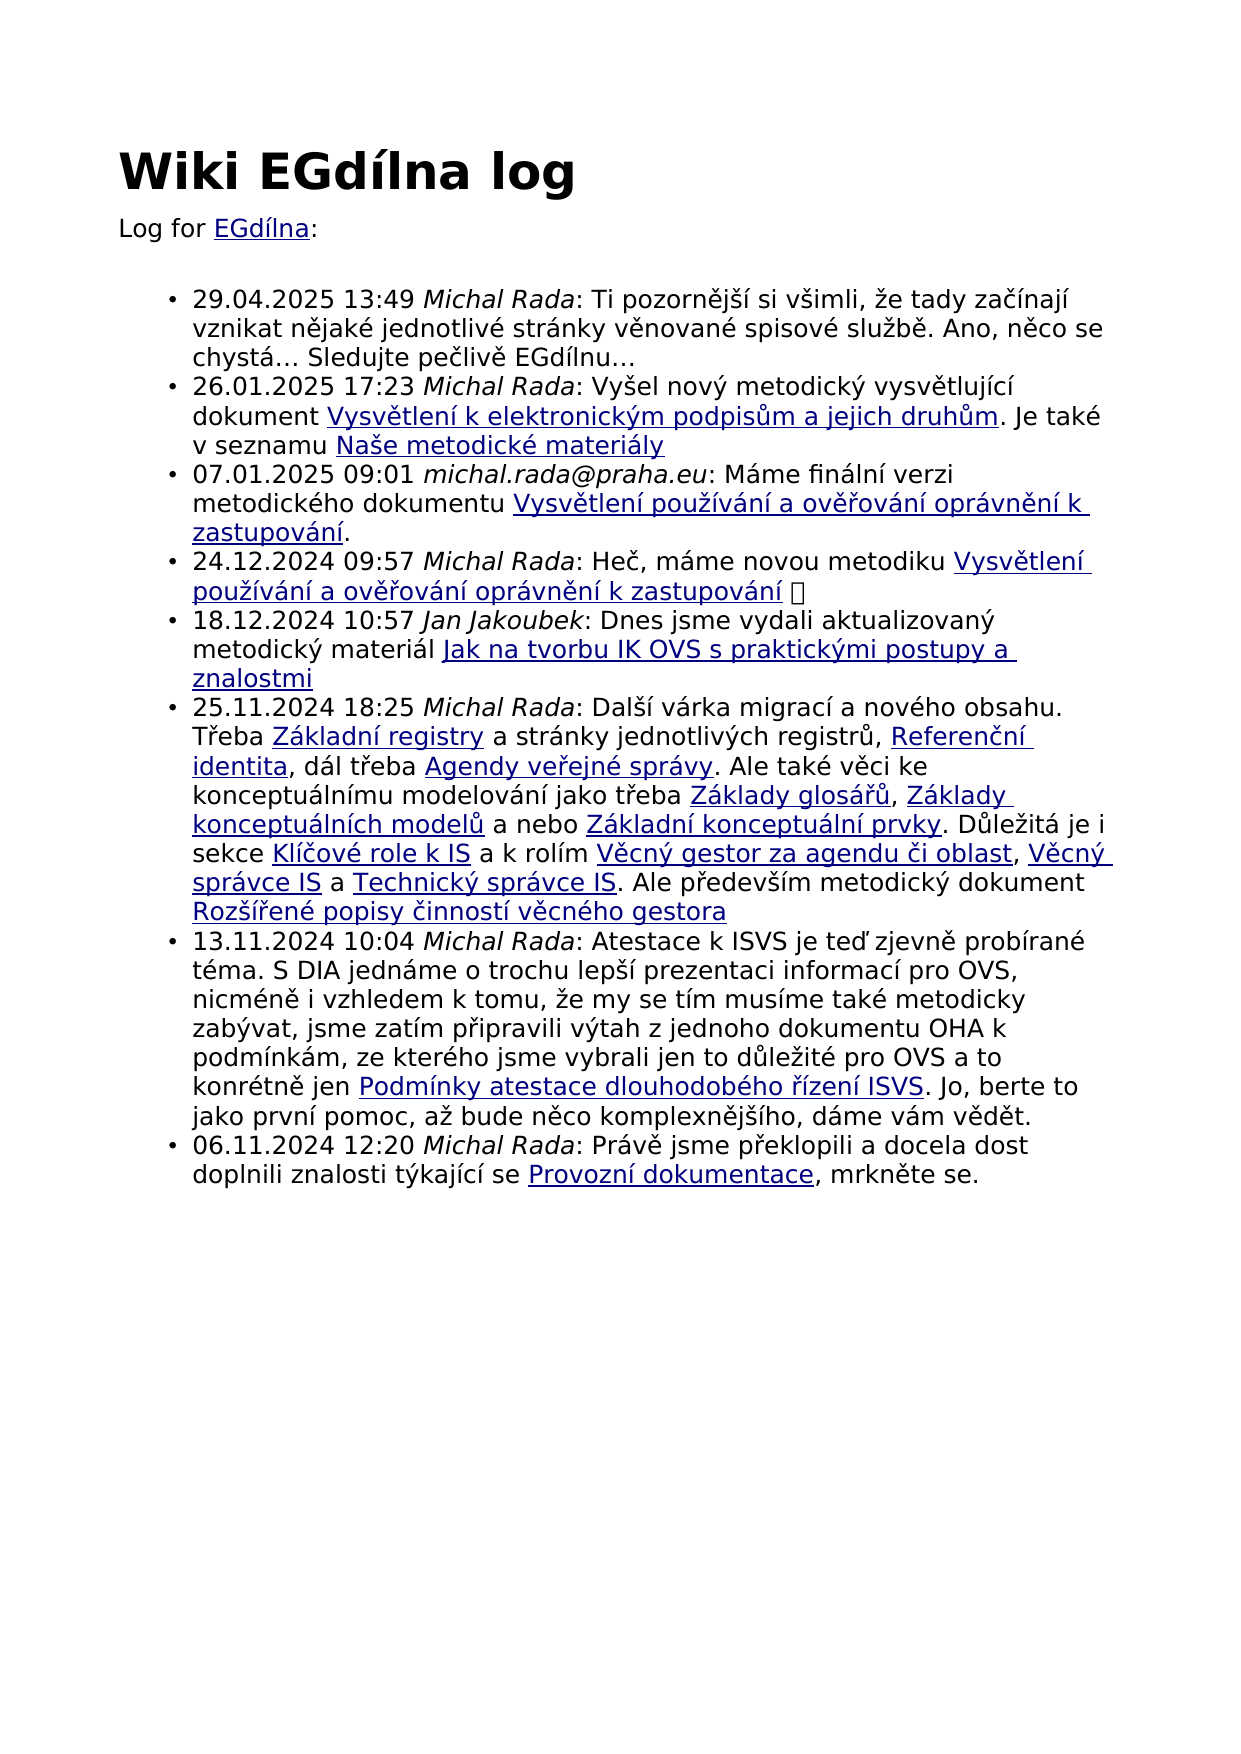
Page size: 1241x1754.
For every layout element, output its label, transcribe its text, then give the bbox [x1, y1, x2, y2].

list 07.01.2025 09:01 michal.rada@praha.eu: Máme finální verzi metodického dokumentu Vysvětlení používání a ověřování oprávnění k zastupování. [177, 460, 1122, 547]
list 25.11.2024 18:25 Michal Rada: Další várka migrací a nového obsahu. Třeba Základní registry a stránky jednotlivých registrů, Referenční identita, dál třeba Agendy veřejné správy. Ale také věci ke konceptuálnímu modelování jako třeba Základy glosářů, Základy konceptuálních modelů a nebo Základní konceptuální prvky. Důležitá je i sekce Klíčové role k IS a k rolím Věcný gestor za agendu či oblast, Věcný správce IS a Technický správce IS. Ale především metodický dokument Rozšířené popisy činností věcného gestora [177, 693, 1122, 927]
list 29.04.2025 13:49 Michal Rada: Ti pozornější si všimli, že tady začínají vznikat nějaké jednotlivé stránky věnované spisové službě. Ano, něco se chystá… Sledujte pečlivě EGdílnu… [177, 285, 1122, 372]
list 13.11.2024 10:04 Michal Rada: Atestace k ISVS je teď zjevně probírané téma. S DIA jednáme o trochu lepší prezentaci informací pro OVS, nicméně i vzhledem k tomu, že my se tím musíme také metodicky zabývat, jsme zatím připravili výtah z jednoho dokumentu OHA k podmínkám, ze kterého jsme vybrali jen to důležité pro OVS a to konrétně jen Podmínky atestace dlouhodobého řízení ISVS. Jo, berte to jako první pomoc, až bude něco komplexnějšího, dáme vám vědět. [177, 927, 1122, 1131]
list 06.11.2024 12:20 Michal Rada: Právě jsme překlopili a docela dost doplnili znalosti týkající se Provozní dokumentace, mrkněte se. [177, 1131, 1122, 1189]
text Log for EGdílna: [118, 214, 1122, 243]
list 24.12.2024 09:57 Michal Rada: Heč, máme novou metodiku Vysvětlení používání a ověřování oprávnění k zastupování 👋 [177, 547, 1122, 606]
subtitle Wiki EGdílna log [118, 143, 1122, 201]
list 18.12.2024 10:57 Jan Jakoubek: Dnes jsme vydali aktualizovaný metodický materiál Jak na tvorbu IK OVS s praktickými postupy a znalostmi [177, 606, 1122, 693]
list 26.01.2025 17:23 Michal Rada: Vyšel nový metodický vysvětlující dokument Vysvětlení k elektronickým podpisům a jejich druhům. Je také v seznamu Naše metodické materiály [177, 372, 1122, 460]
